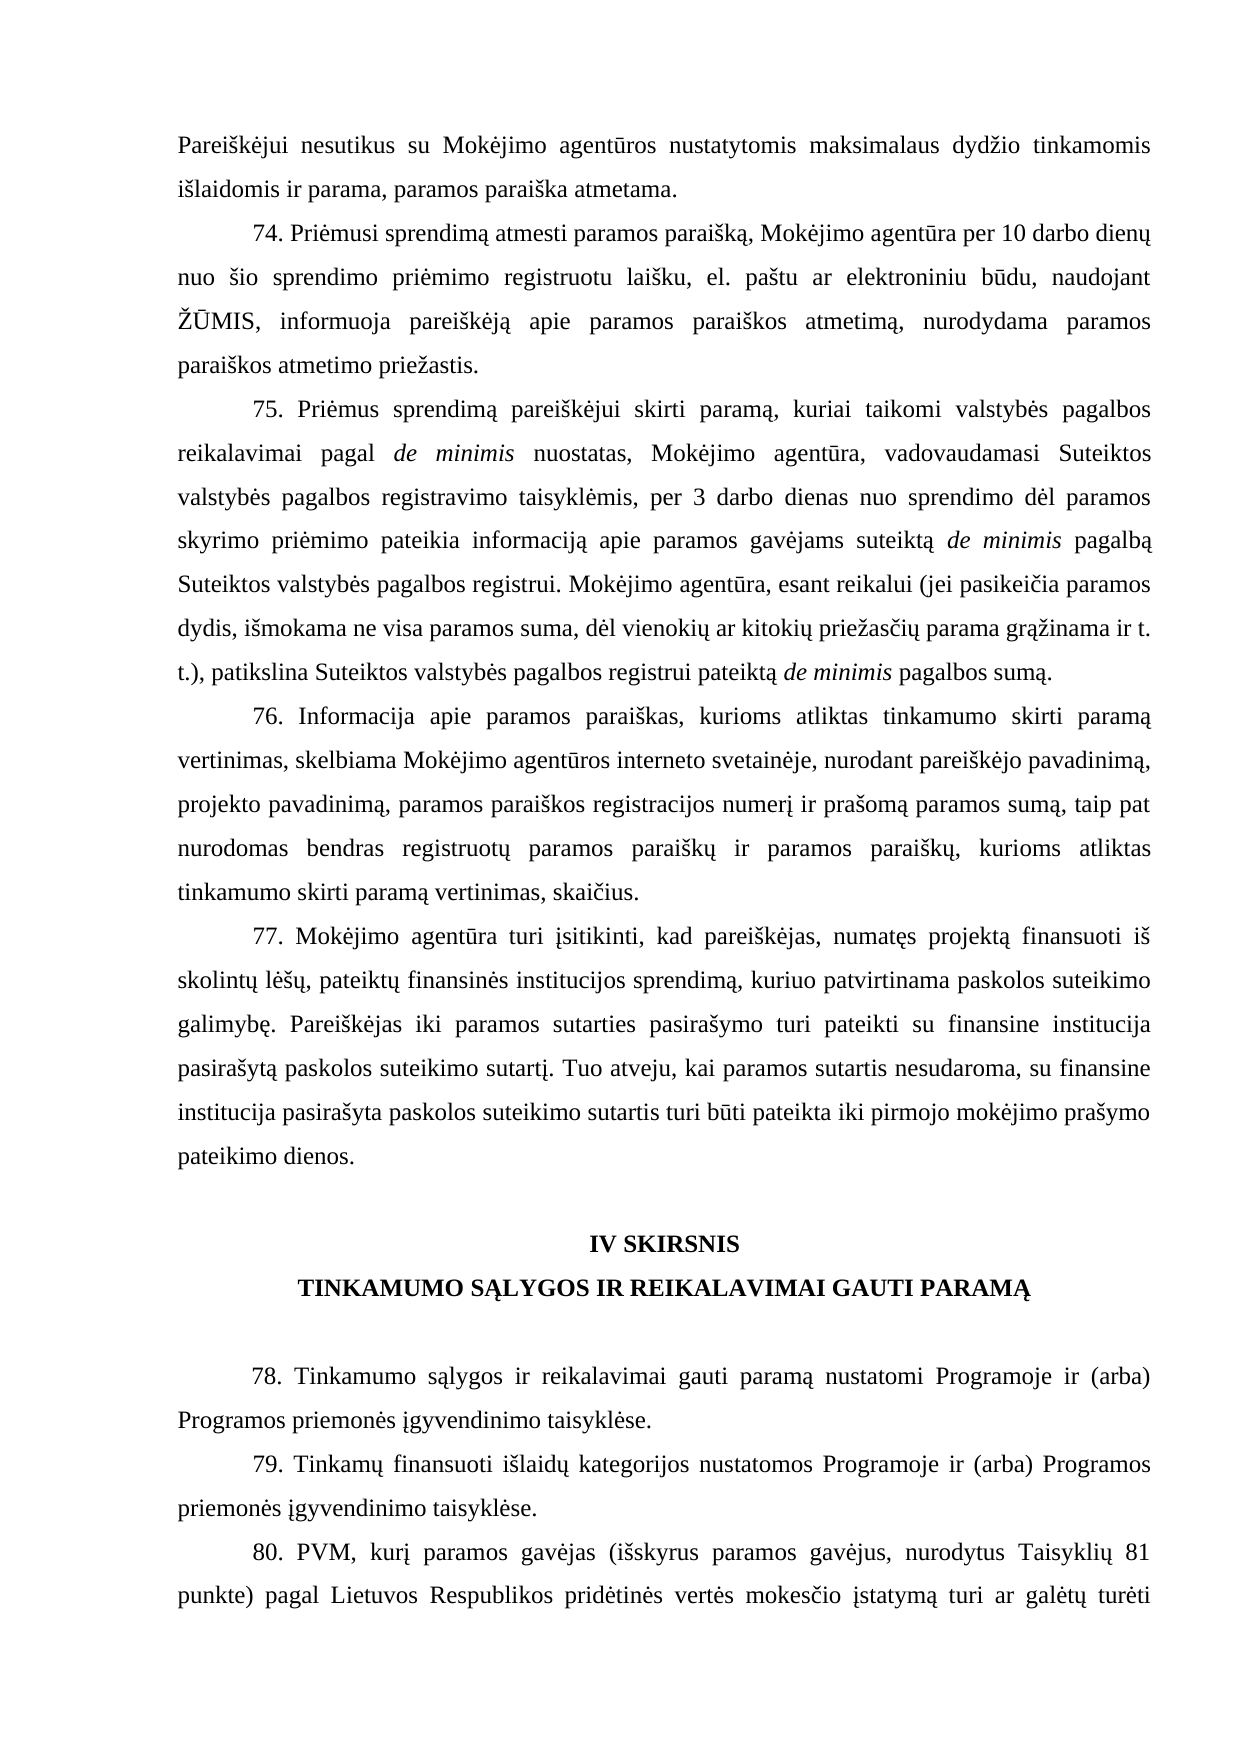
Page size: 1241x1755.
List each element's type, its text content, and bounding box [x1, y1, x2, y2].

text 75. Priėmus sprendimą pareiškėjui skirti paramą, kuriai taikomi valstybės pagalbos reikalavimai pagal de minimis nuostatas, Mokėjimo agentūra, vadovaudamasi Suteiktos valstybės pagalbos registravimo taisyklėmis, per 3 darbo dienas nuo sprendimo dėl paramos skyrimo priėmimo pateikia informaciją apie paramos gavėjams suteiktą de minimis pagalbą Suteiktos valstybės pagalbos registrui. Mokėjimo agentūra, esant reikalui (jei pasikeičia paramos dydis, išmokama ne visa paramos suma, dėl vienokių ar kitokių priežasčių parama grąžinama ir t. t.), patikslina Suteiktos valstybės pagalbos registrui pateiktą de minimis pagalbos sumą. [177, 394, 1152, 686]
text 74. Priėmusi sprendimą atmesti paramos paraišką, Mokėjimo agentūra per 10 darbo dienų nuo šio sprendimo priėmimo registruotu laišku, el. paštu ar elektroniniu būdu, naudojant ŽŪMIS, informuoja pareiškėją apie paramos paraiškos atmetimą, nurodydama paramos paraiškos atmetimo priežastis. [177, 218, 1152, 378]
text 80. PVM, kurį paramos gavėjas (išskyrus paramos gavėjus, nurodytus Taisyklių 81 punkte) pagal Lietuvos Respublikos pridėtinės vertės mokesčio įstatymą turi ar galėtų turėti [177, 1537, 1152, 1609]
text 78. Tinkamumo sąlygos ir reikalavimai gauti paramą nustatomi Programoje ir (arba) Programos priemonės įgyvendinimo taisyklėse. [177, 1361, 1152, 1433]
text 79. Tinkamų finansuoti išlaidų kategorijos nustatomos Programoje ir (arba) Programos priemonės įgyvendinimo taisyklėse. [177, 1449, 1152, 1521]
text 77. Mokėjimo agentūra turi įsitikinti, kad pareiškėjas, numatęs projektą finansuoti iš skolintų lėšų, pateiktų finansinės institucijos sprendimą, kuriuo patvirtinama paskolos suteikimo galimybę. Pareiškėjas iki paramos sutarties pasirašymo turi pateikti su finansine institucija pasirašytą paskolos suteikimo sutartį. Tuo atveju, kai paramos sutartis nesudaroma, su finansine institucija pasirašyta paskolos suteikimo sutartis turi būti pateikta iki pirmojo mokėjimo prašymo pateikimo dienos. [177, 921, 1152, 1170]
text IV SKIRSNIS [177, 1229, 1152, 1258]
text Pareiškėjui nesutikus su Mokėjimo agentūros nustatytomis maksimalaus dydžio tinkamomis išlaidomis ir parama, paramos paraiška atmetama. [177, 130, 1152, 203]
text TINKAMUMO SĄLYGOS IR REIKALAVIMAI GAUTI PARAMĄ [177, 1273, 1152, 1302]
text 76. Informacija apie paramos paraiškas, kurioms atliktas tinkamumo skirti paramą vertinimas, skelbiama Mokėjimo agentūros interneto svetainėje, nurodant pareiškėjo pavadinimą, projekto pavadinimą, paramos paraiškos registracijos numerį ir prašomą paramos sumą, taip pat nurodomas bendras registruotų paramos paraiškų ir paramos paraiškų, kurioms atliktas tinkamumo skirti paramą vertinimas, skaičius. [177, 701, 1152, 906]
